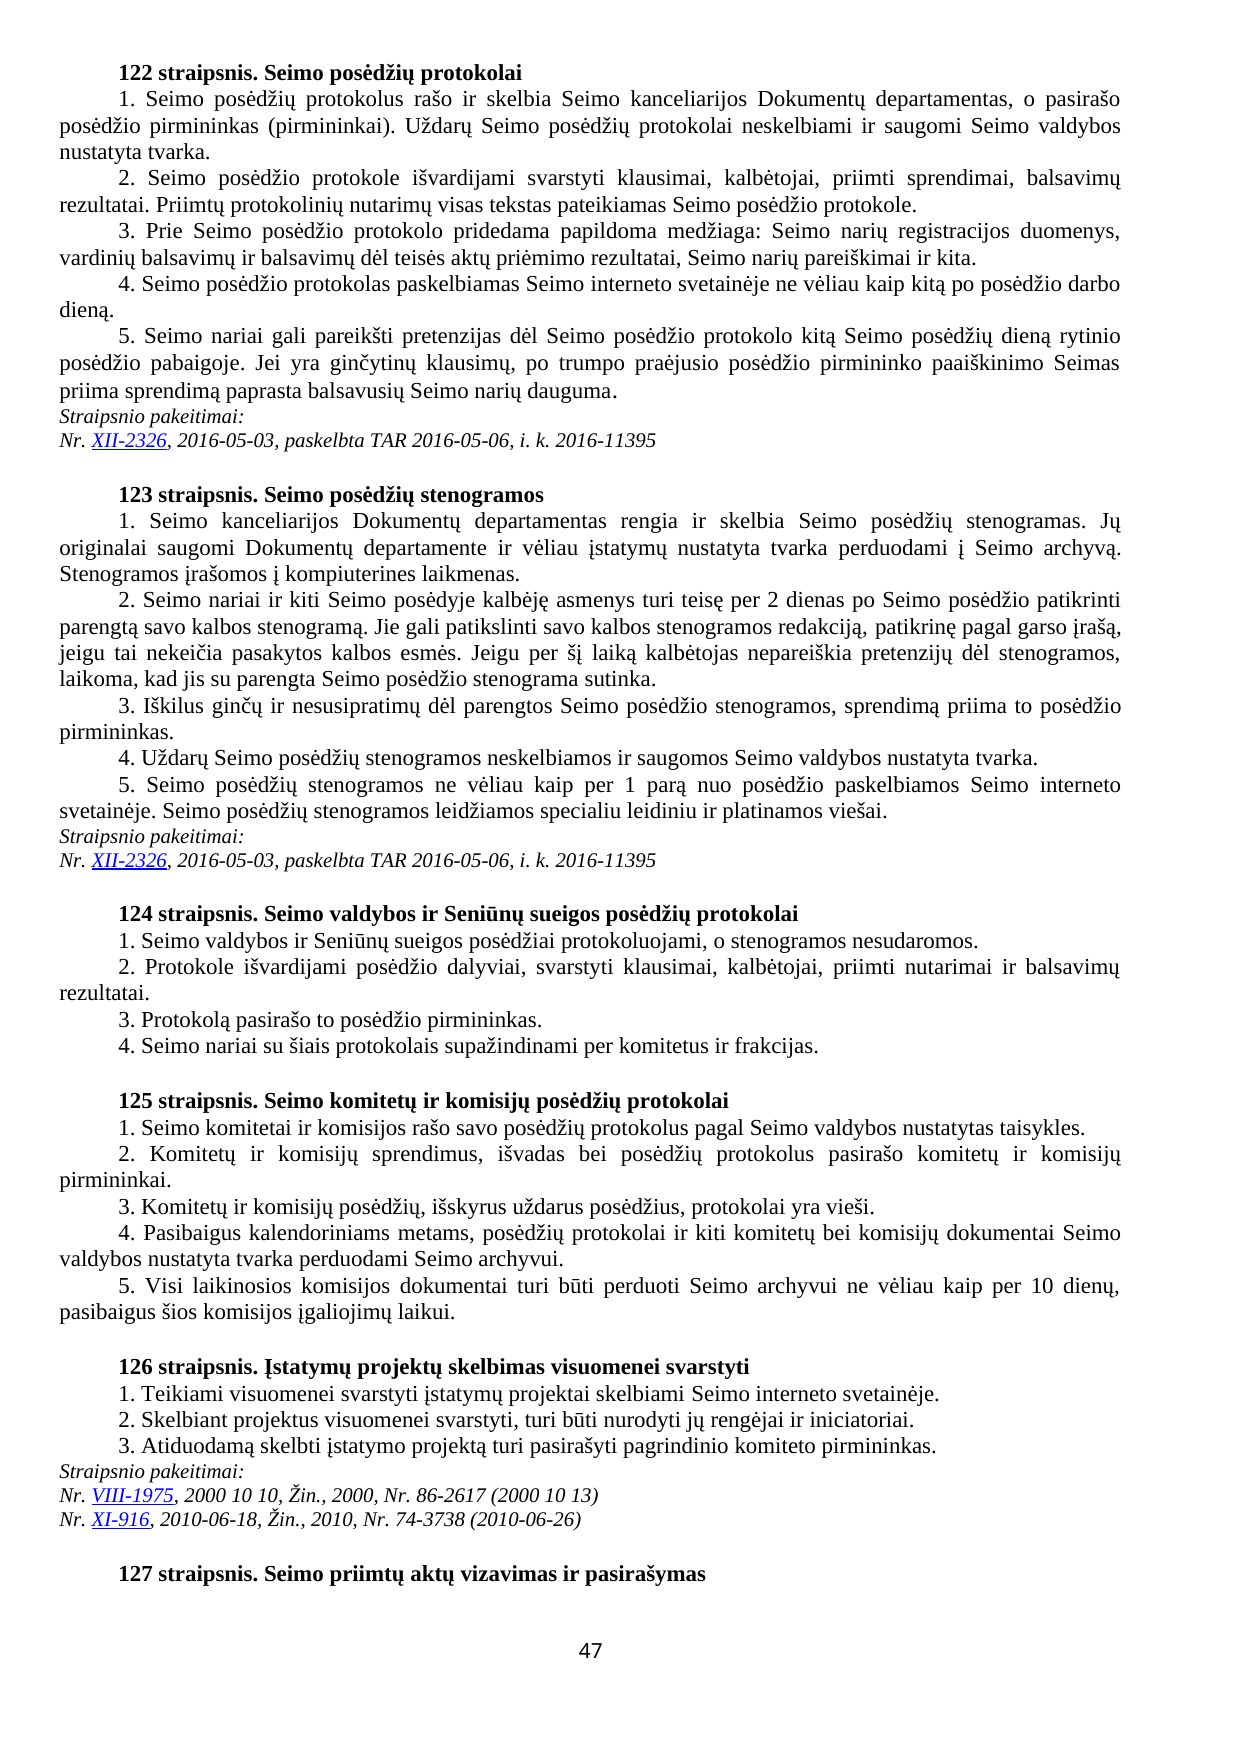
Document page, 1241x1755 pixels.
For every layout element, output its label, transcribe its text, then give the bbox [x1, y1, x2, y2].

text 2. Skelbiant projektus visuomenei svarstyti, turi būti nurodyti jų rengėjai ir iniciatoriai. [59, 1406, 1122, 1432]
text 3. Atiduodamą skelbti įstatymo projektą turi pasirašyti pagrindinio komiteto pirmininkas. [59, 1432, 1122, 1459]
text 2. Komitetų ir komisijų sprendimus, išvadas bei posėdžių protokolus pasirašo komitetų ir komisijų pirmininkai. [59, 1140, 1122, 1193]
text 5. Seimo posėdžių stenogramos ne vėliau kaip per 1 parą nuo posėdžio paskelbiamos Seimo interneto svetainėje. Seimo posėdžių stenogramos leidžiamos specialiu leidiniu ir platinamos viešai. [59, 771, 1122, 823]
text Nr. XI-916, 2010-06-18, Žin., 2010, Nr. 74-3738 (2010-06-26) [59, 1507, 1122, 1531]
text Nr. XII-2326, 2016-05-03, paskelbta TAR 2016-05-06, i. k. 2016-11395 [59, 848, 1122, 872]
text Straipsnio pakeitimai: [59, 1459, 1122, 1483]
text 1. Seimo valdybos ir Seniūnų sueigos posėdžiai protokoluojami, o stenogramos nesudaromos. [59, 927, 1122, 953]
text 126 straipsnis. Įstatymų projektų skelbimas visuomenei svarstyti [59, 1353, 1122, 1379]
text 2. Seimo nariai ir kiti Seimo posėdyje kalbėję asmenys turi teisę per 2 dienas po Seimo posėdžio patikrinti parengtą savo kalbos stenogramą. Jie gali patikslinti savo kalbos stenogramos redakciją, patikrinę pagal garso įrašą, jeigu tai nekeičia pasakytos kalbos esmės. Jeigu per šį laiką kalbėtojas nepareiškia pretenzijų dėl stenogramos, laikoma, kad jis su parengta Seimo posėdžio stenograma sutinka. [59, 586, 1122, 692]
text 123 straipsnis. Seimo posėdžių stenogramos [59, 481, 1122, 507]
text 125 straipsnis. Seimo komitetų ir komisijų posėdžių protokolai [59, 1087, 1122, 1114]
text 3. Iškilus ginčų ir nesusipratimų dėl parengtos Seimo posėdžio stenogramos, sprendimą priima to posėdžio pirmininkas. [59, 692, 1122, 744]
text 1. Seimo posėdžių protokolus rašo ir skelbia Seimo kanceliarijos Dokumentų departamentas, o pasirašo posėdžio pirmininkas (pirmininkai). Uždarų Seimo posėdžių protokolai neskelbiami ir saugomi Seimo valdybos nustatyta tvarka. [59, 85, 1122, 164]
text Straipsnio pakeitimai: [59, 823, 1122, 848]
text 2. Seimo posėdžio protokole išvardijami svarstyti klausimai, kalbėtojai, priimti sprendimai, balsavimų rezultatai. Priimtų protokolinių nutarimų visas tekstas pateikiamas Seimo posėdžio protokole. [59, 164, 1122, 217]
text 1. Seimo komitetai ir komisijos rašo savo posėdžių protokolus pagal Seimo valdybos nustatytas taisykles. [59, 1114, 1122, 1140]
text 1. Teikiami visuomenei svarstyti įstatymų projektai skelbiami Seimo interneto svetainėje. [59, 1379, 1122, 1406]
text 127 straipsnis. Seimo priimtų aktų vizavimas ir pasirašymas [59, 1559, 1122, 1586]
text 3. Prie Seimo posėdžio protokolo pridedama papildoma medžiaga: Seimo narių registracijos duomenys, vardinių balsavimų ir balsavimų dėl teisės aktų priėmimo rezultatai, Seimo narių pareiškimai ir kita. [59, 217, 1122, 270]
text Nr. VIII-1975, 2000 10 10, Žin., 2000, Nr. 86-2617 (2000 10 13) [59, 1483, 1122, 1507]
text Nr. XII-2326, 2016-05-03, paskelbta TAR 2016-05-06, i. k. 2016-11395 [59, 428, 1122, 452]
text 5. Seimo nariai gali pareikšti pretenzijas dėl Seimo posėdžio protokolo kitą Seimo posėdžių dieną rytinio posėdžio pabaigoje. Jei yra ginčytinų klausimų, po trumpo praėjusio posėdžio pirmininko paaiškinimo Seimas priima sprendimą paprasta balsavusių Seimo narių dauguma. [59, 323, 1122, 404]
text Straipsnio pakeitimai: [59, 404, 1122, 428]
text 4. Pasibaigus kalendoriniams metams, posėdžių protokolai ir kiti komitetų bei komisijų dokumentai Seimo valdybos nustatyta tvarka perduodami Seimo archyvui. [59, 1219, 1122, 1272]
text 3. Komitetų ir komisijų posėdžių, išskyrus uždarus posėdžius, protokolai yra vieši. [59, 1193, 1122, 1219]
text 4. Seimo nariai su šiais protokolais supažindinami per komitetus ir frakcijas. [59, 1032, 1122, 1058]
text 122 straipsnis. Seimo posėdžių protokolai [59, 59, 1122, 85]
text 4. Uždarų Seimo posėdžių stenogramos neskelbiamos ir saugomos Seimo valdybos nustatyta tvarka. [59, 744, 1122, 771]
text 5. Visi laikinosios komisijos dokumentai turi būti perduoti Seimo archyvui ne vėliau kaip per 10 dienų, pasibaigus šios komisijos įgaliojimų laikui. [59, 1272, 1122, 1324]
text 4. Seimo posėdžio protokolas paskelbiamas Seimo interneto svetainėje ne vėliau kaip kitą po posėdžio darbo dieną. [59, 270, 1122, 323]
text 124 straipsnis. Seimo valdybos ir Seniūnų sueigos posėdžių protokolai [59, 900, 1122, 927]
text 1. Seimo kanceliarijos Dokumentų departamentas rengia ir skelbia Seimo posėdžių stenogramas. Jų originalai saugomi Dokumentų departamente ir vėliau įstatymų nustatyta tvarka perduodami į Seimo archyvą. Stenogramos įrašomos į kompiuterines laikmenas. [59, 507, 1122, 586]
text 2. Protokole išvardijami posėdžio dalyviai, svarstyti klausimai, kalbėtojai, priimti nutarimai ir balsavimų rezultatai. [59, 953, 1122, 1006]
text 3. Protokolą pasirašo to posėdžio pirmininkas. [59, 1006, 1122, 1032]
